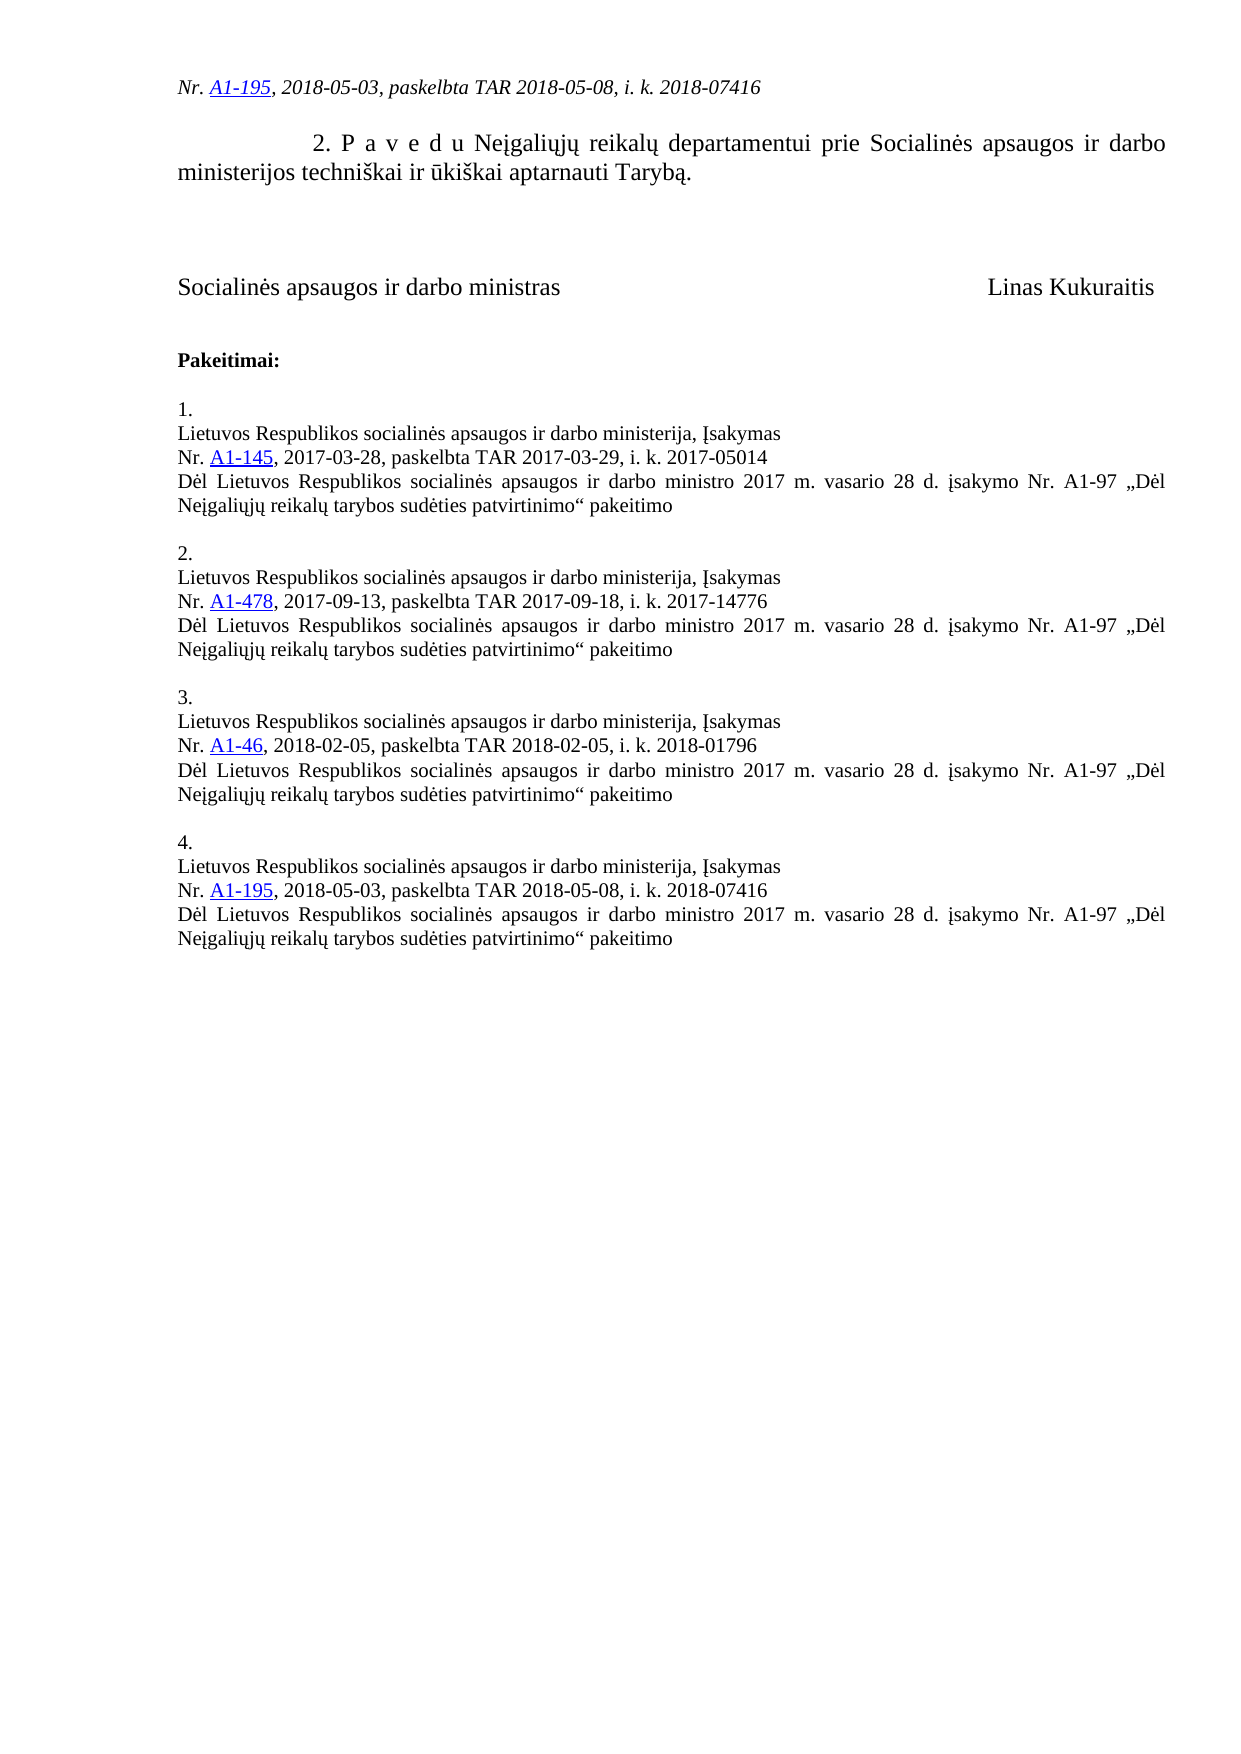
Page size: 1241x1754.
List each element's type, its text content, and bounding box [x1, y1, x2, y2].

text Lietuvos Respublikos socialinės apsaugos ir darbo ministerija, Įsakymas [177, 709, 1167, 733]
text 4. [177, 830, 1167, 854]
text Pakeitimai: [177, 348, 1167, 372]
text Nr. A1-478, 2017-09-13, paskelbta TAR 2017-09-18, i. k. 2017-14776 [177, 589, 1167, 613]
text Socialinės apsaugos ir darbo ministras Linas Kukuraitis [177, 272, 1167, 300]
text 2. P a v e d u Neįgaliųjų reikalų departamentui prie Socialinės apsaugos ir darbo ministerijos techniškai ir ūkiškai aptarnauti Tarybą. [177, 128, 1167, 185]
text Dėl Lietuvos Respublikos socialinės apsaugos ir darbo ministro 2017 m. vasario 28 d. įsakymo Nr. A1-97 „Dėl Neįgaliųjų reikalų tarybos sudėties patvirtinimo“ pakeitimo [177, 757, 1167, 806]
text Nr. A1-195, 2018-05-03, paskelbta TAR 2018-05-08, i. k. 2018-07416 [177, 75, 1167, 99]
text 1. [177, 397, 1167, 421]
text Dėl Lietuvos Respublikos socialinės apsaugos ir darbo ministro 2017 m. vasario 28 d. įsakymo Nr. A1-97 „Dėl Neįgaliųjų reikalų tarybos sudėties patvirtinimo“ pakeitimo [177, 613, 1167, 661]
text Nr. A1-195, 2018-05-03, paskelbta TAR 2018-05-08, i. k. 2018-07416 [177, 878, 1167, 902]
text Dėl Lietuvos Respublikos socialinės apsaugos ir darbo ministro 2017 m. vasario 28 d. įsakymo Nr. A1-97 „Dėl Neįgaliųjų reikalų tarybos sudėties patvirtinimo“ pakeitimo [177, 469, 1167, 517]
text Nr. A1-46, 2018-02-05, paskelbta TAR 2018-02-05, i. k. 2018-01796 [177, 733, 1167, 757]
text Lietuvos Respublikos socialinės apsaugos ir darbo ministerija, Įsakymas [177, 421, 1167, 445]
text Nr. A1-145, 2017-03-28, paskelbta TAR 2017-03-29, i. k. 2017-05014 [177, 445, 1167, 469]
text Lietuvos Respublikos socialinės apsaugos ir darbo ministerija, Įsakymas [177, 854, 1167, 878]
text 3. [177, 685, 1167, 709]
text Dėl Lietuvos Respublikos socialinės apsaugos ir darbo ministro 2017 m. vasario 28 d. įsakymo Nr. A1-97 „Dėl Neįgaliųjų reikalų tarybos sudėties patvirtinimo“ pakeitimo [177, 902, 1167, 950]
text 2. [177, 541, 1167, 565]
text Lietuvos Respublikos socialinės apsaugos ir darbo ministerija, Įsakymas [177, 565, 1167, 589]
